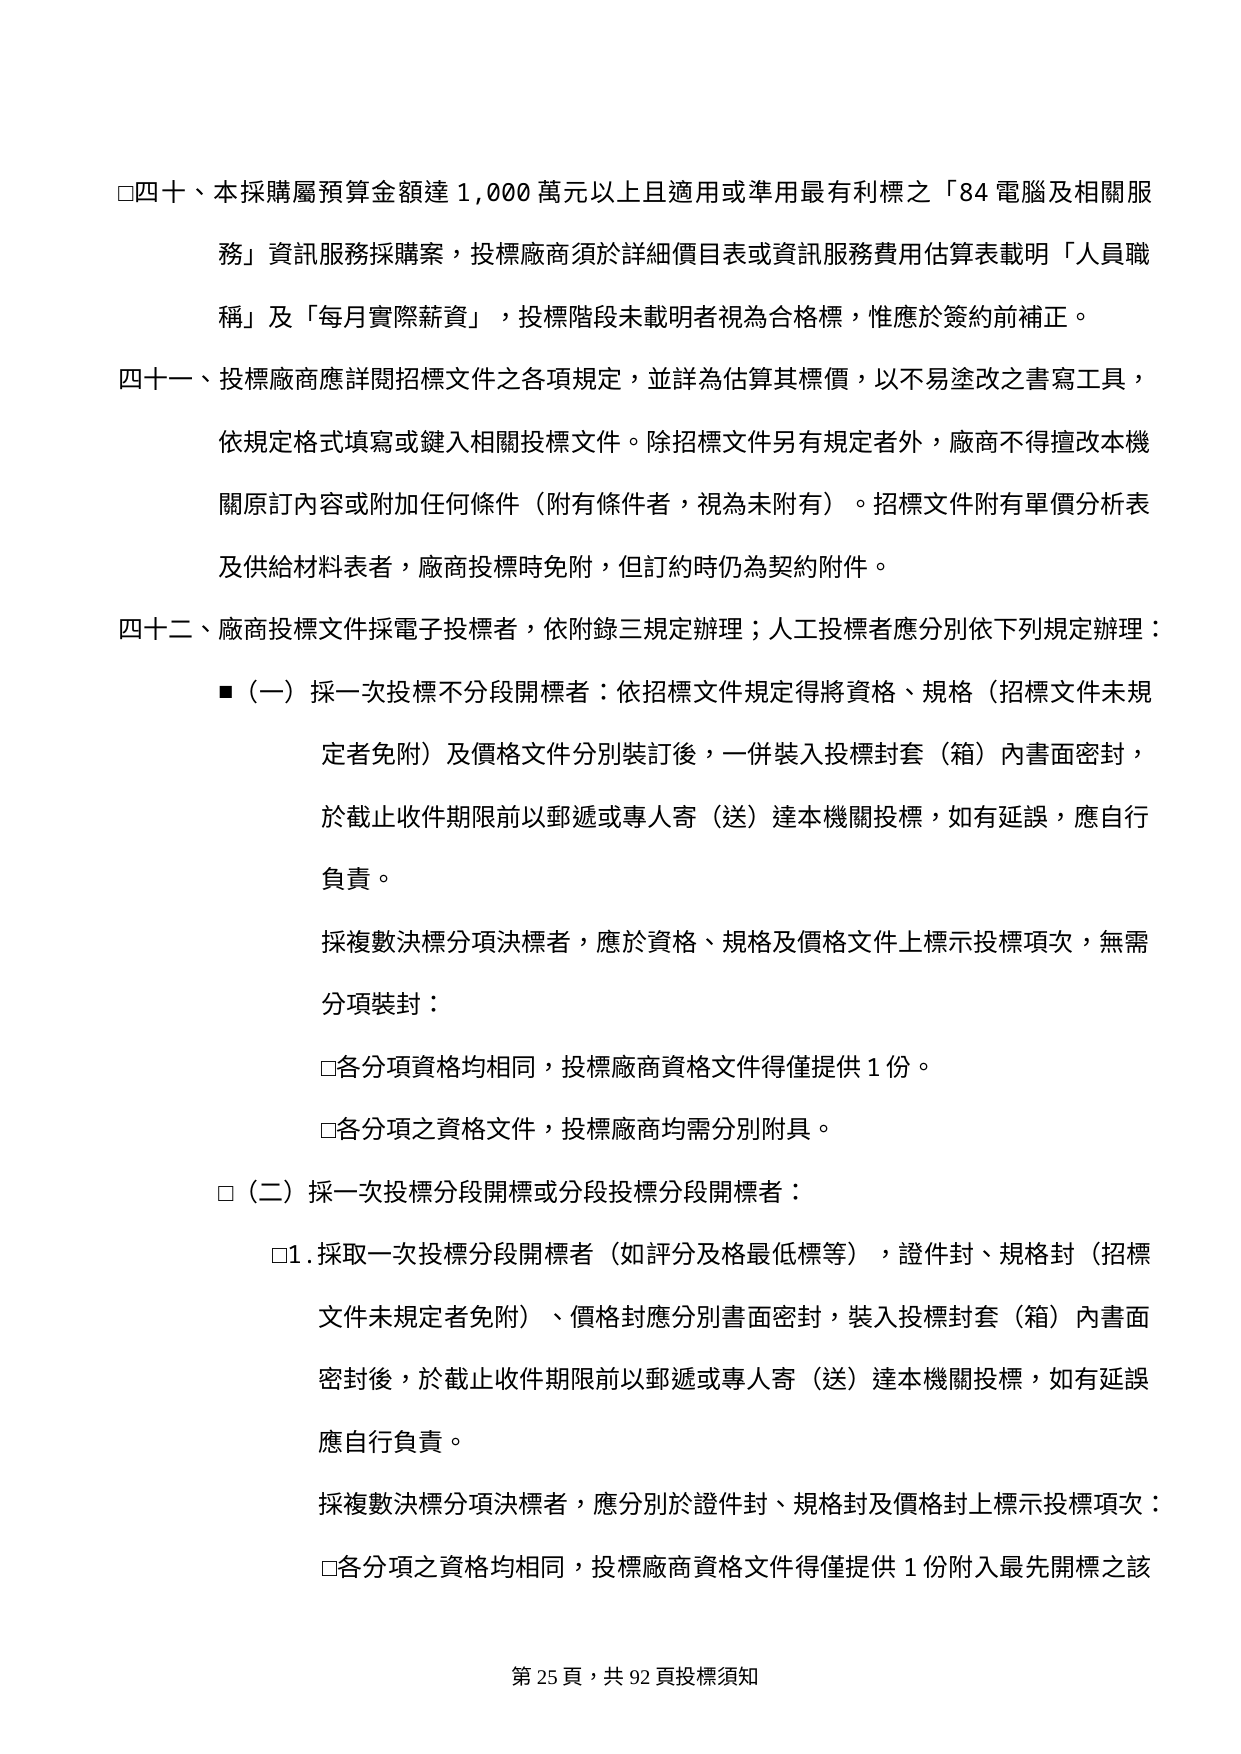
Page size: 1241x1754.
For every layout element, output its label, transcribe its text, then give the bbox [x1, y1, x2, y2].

text □各分項之資格文件，投標廠商均需分別附具。 [118, 1086, 1152, 1149]
text □各分項之資格均相同，投標廠商資格文件得僅提供1份附入最先開標之該 [322, 1524, 1152, 1586]
text 四十一、投標廠商應詳閱招標文件之各項規定，並詳為估算其標價，以不易塗改之書寫工具，依規定格式填寫或鍵入相關投標文件。除招標文件另有規定者外，廠商不得擅改本機關原訂內容或附加任何條件（附有條件者，視為未附有）。招標文件附有單價分析表及供給材料表者，廠商投標時免附，但訂約時仍為契約附件。 [118, 336, 1152, 586]
text □（二）採一次投標分段開標或分段投標分段開標者： [218, 1149, 1152, 1211]
text 採複數決標分項決標者，應於資格、規格及價格文件上標示投標項次，無需分項裝封： [321, 899, 1152, 1024]
text ■（一）採一次投標不分段開標者：依招標文件規定得將資格、規格（招標文件未規定者免附）及價格文件分別裝訂後，一併裝入投標封套（箱）內書面密封，於截止收件期限前以郵遞或專人寄（送）達本機關投標，如有延誤，應自行負責。 [218, 649, 1152, 899]
text □各分項資格均相同，投標廠商資格文件得僅提供1份。 [118, 1024, 1152, 1086]
text □四十、本採購屬預算金額達1,000萬元以上且適用或準用最有利標之「84電腦及相關服務」資訊服務採購案，投標廠商須於詳細價目表或資訊服務費用估算表載明「人員職稱」及「每月實際薪資」，投標階段未載明者視為合格標，惟應於簽約前補正。 [118, 149, 1152, 336]
text 採複數決標分項決標者，應分別於證件封、規格封及價格封上標示投標項次： [318, 1461, 1152, 1524]
text □1.採取一次投標分段開標者（如評分及格最低標等），證件封、規格封（招標文件未規定者免附）、價格封應分別書面密封，裝入投標封套（箱）內書面密封後，於截止收件期限前以郵遞或專人寄（送）達本機關投標，如有延誤應自行負責。 [272, 1211, 1152, 1461]
text 四十二、廠商投標文件採電子投標者，依附錄三規定辦理；人工投標者應分別依下列規定辦理： [118, 586, 1152, 649]
